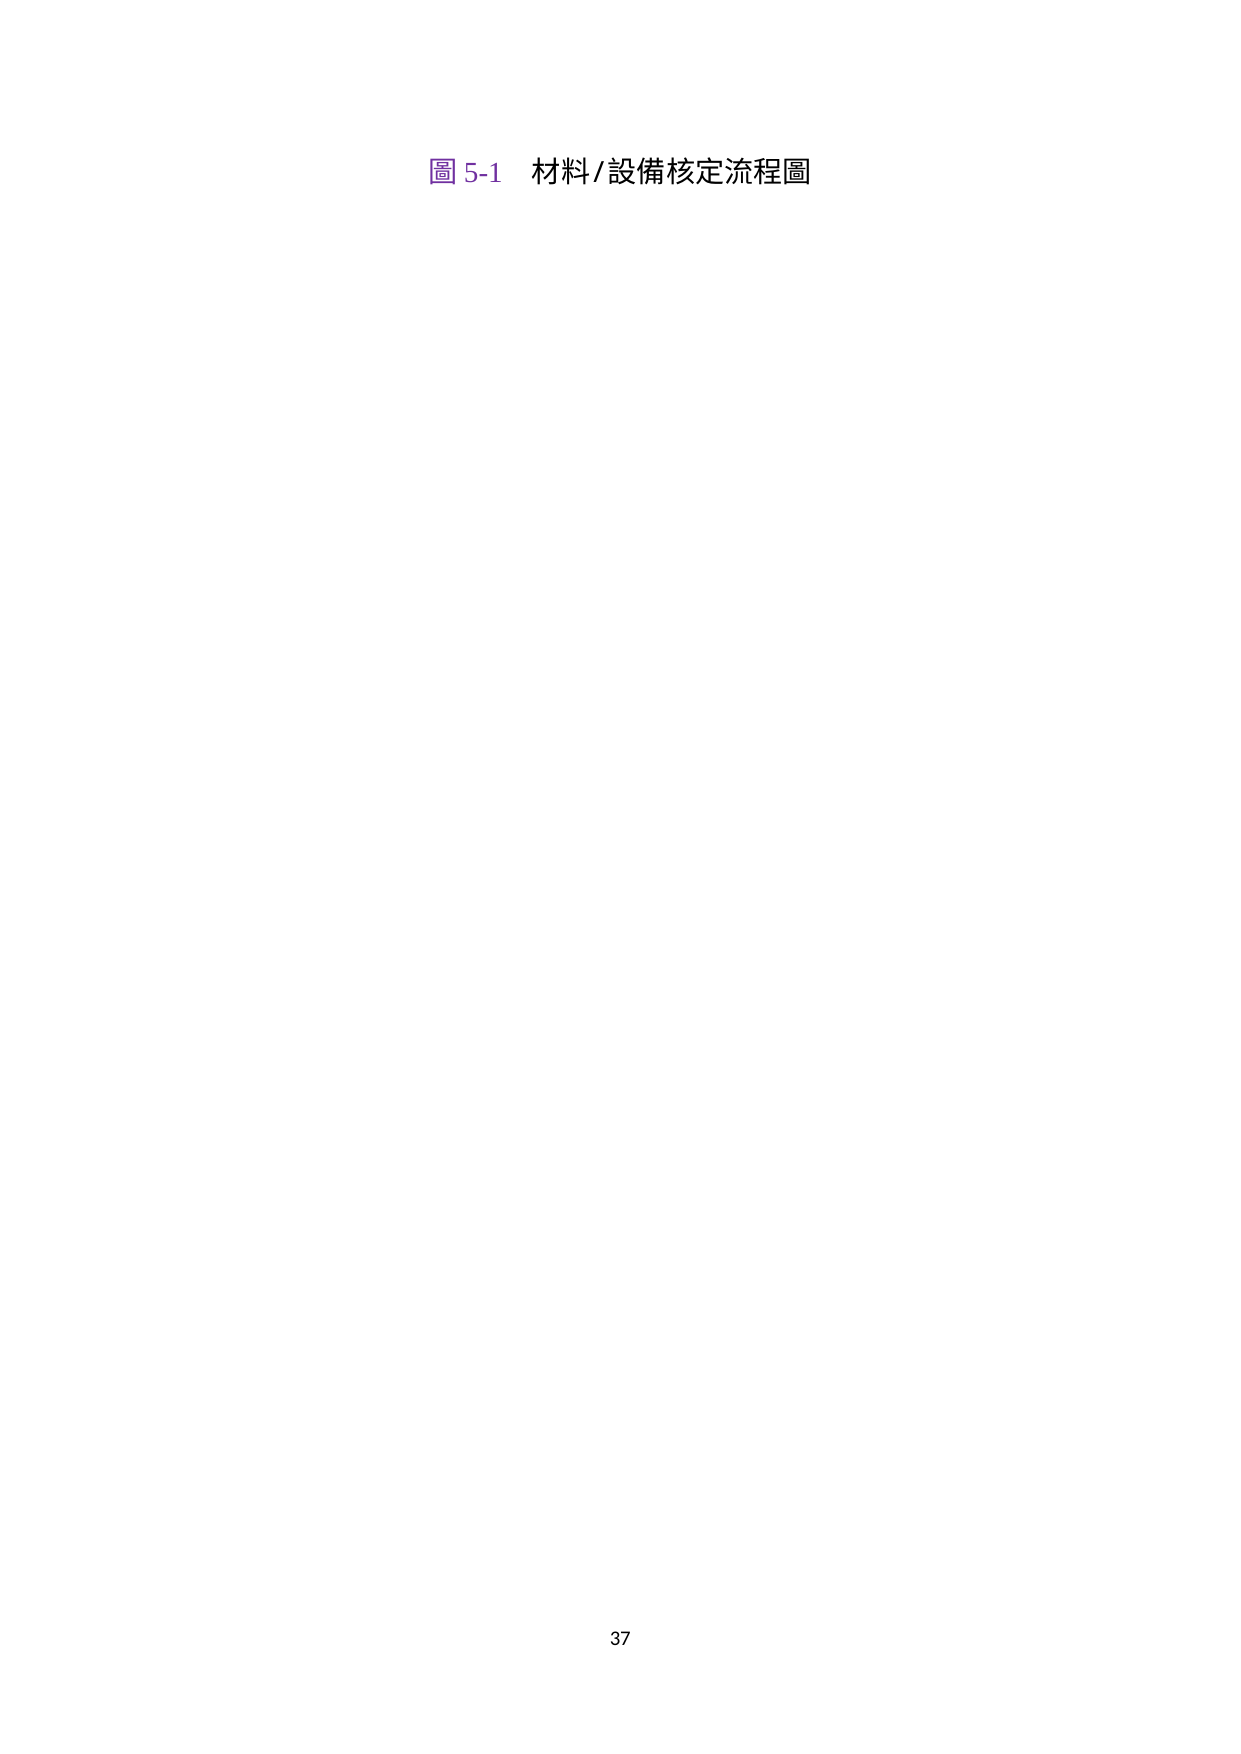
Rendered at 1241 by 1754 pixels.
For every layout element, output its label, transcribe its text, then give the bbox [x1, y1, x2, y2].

text 圖5-1 材料/設備核定流程圖 [118, 148, 1122, 191]
